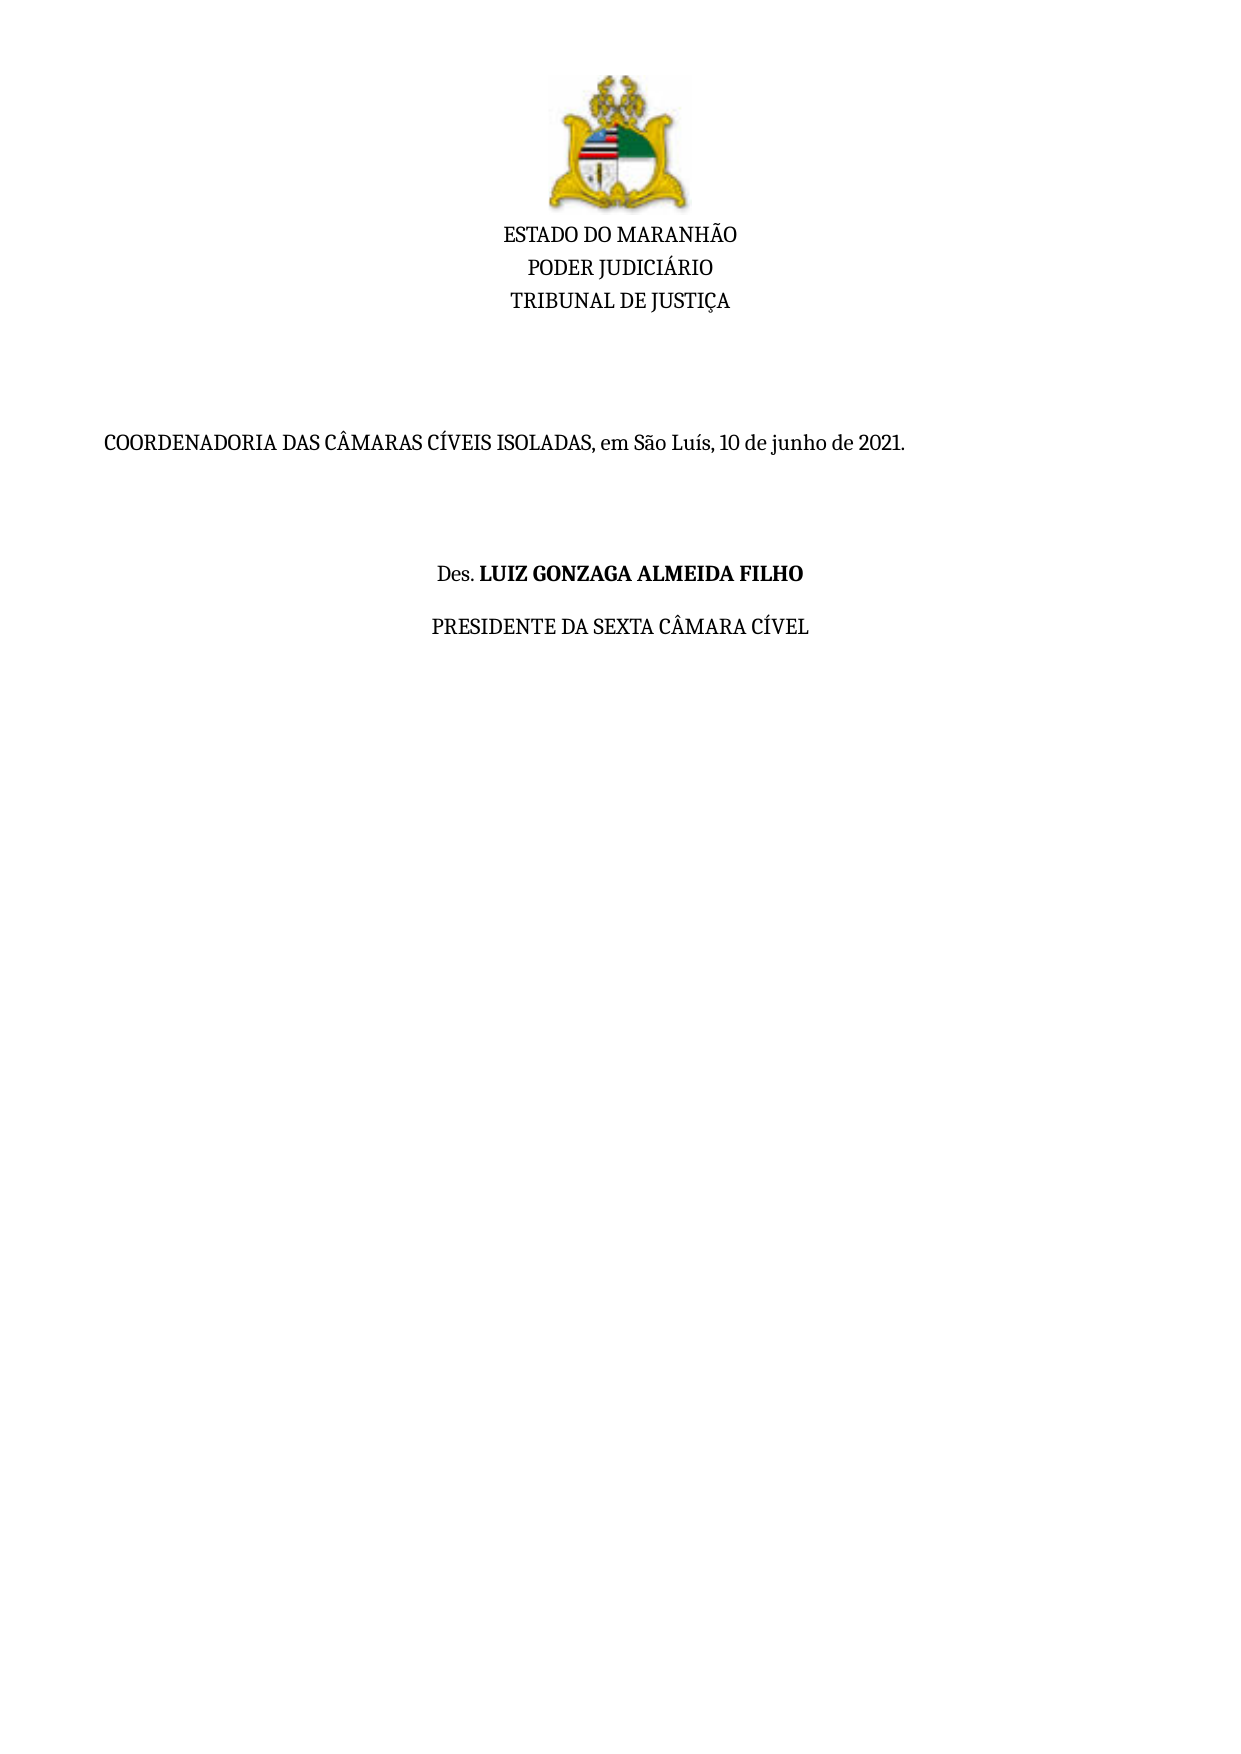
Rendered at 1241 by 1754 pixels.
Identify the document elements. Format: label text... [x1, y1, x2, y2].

text COORDENADORIA DAS CÂMARAS CÍVEIS ISOLADAS, em São Luís, 10 de junho de 2021. [104, 429, 1136, 456]
text PRESIDENTE DA SEXTA CÂMARA CÍVEL [104, 614, 1136, 640]
text Des. LUIZ GONZAGA ALMEIDA FILHO [104, 561, 1136, 587]
picture [548, 75, 692, 215]
